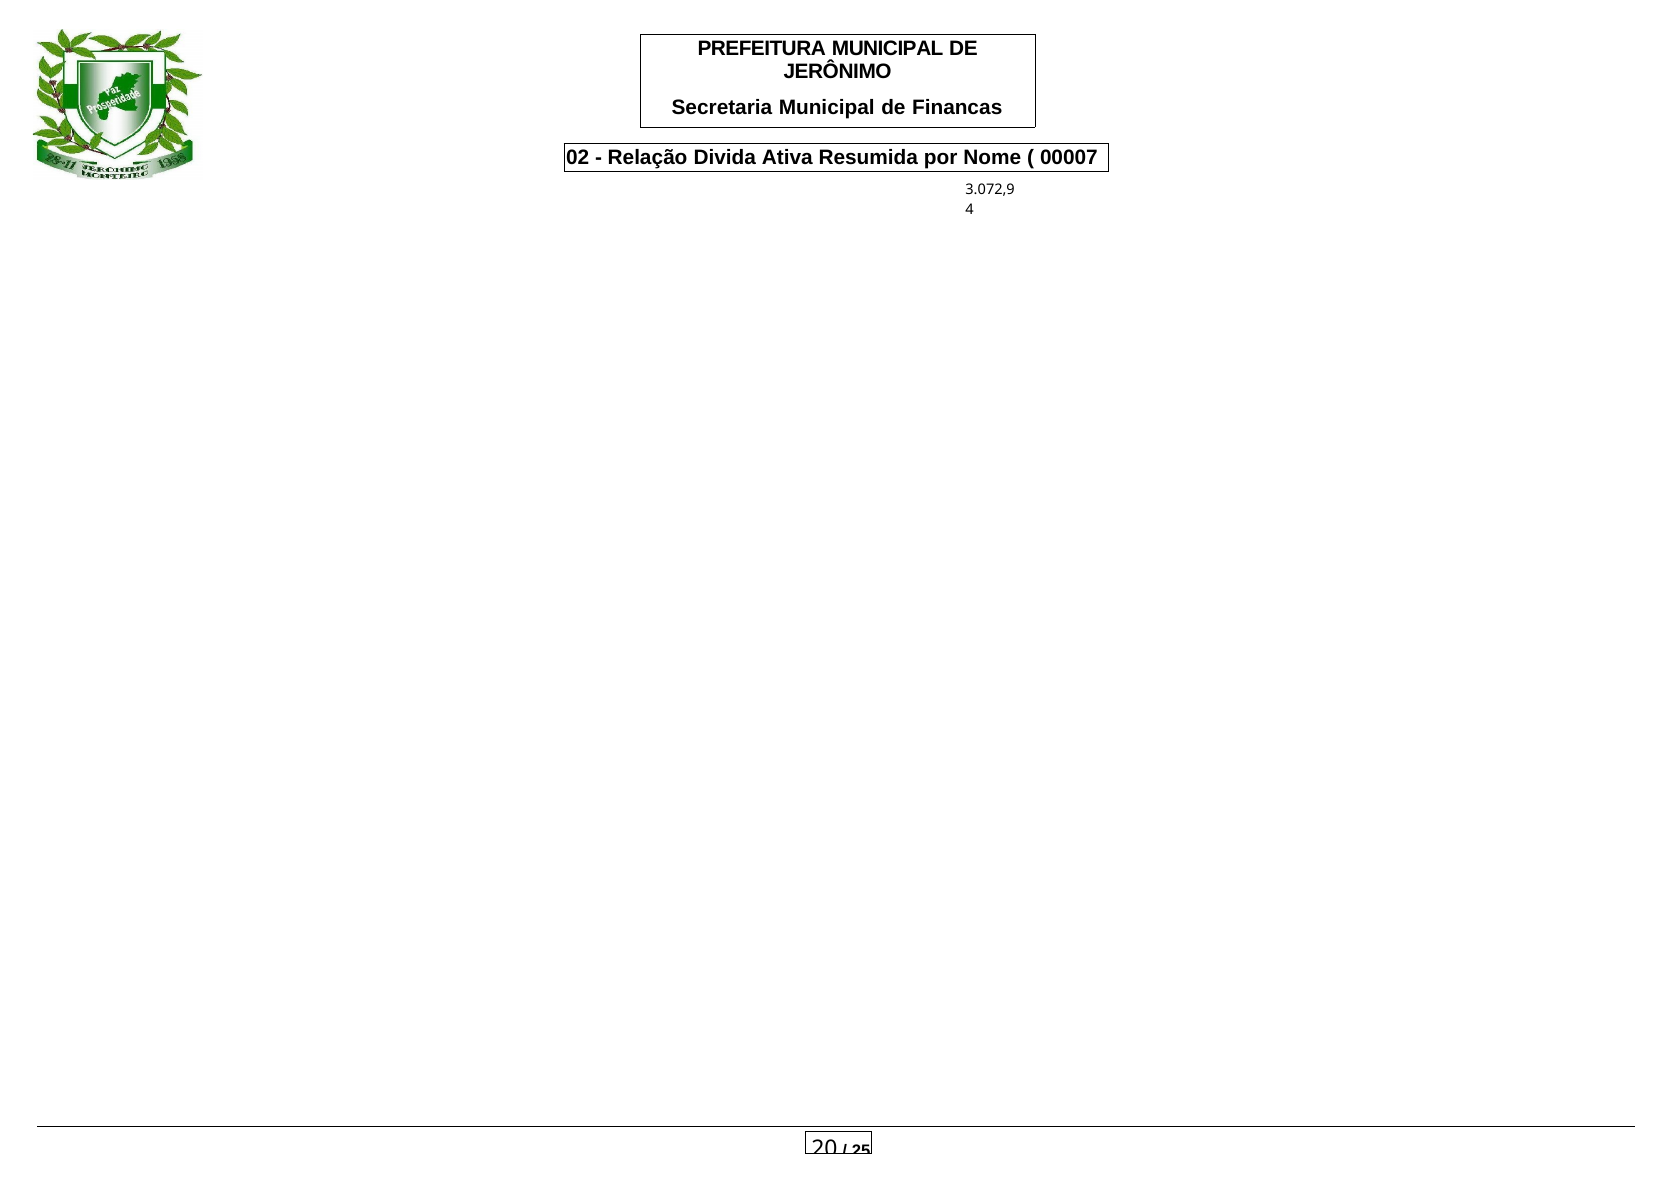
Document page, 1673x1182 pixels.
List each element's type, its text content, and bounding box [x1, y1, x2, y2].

text 3.072,94 [965, 179, 1020, 219]
